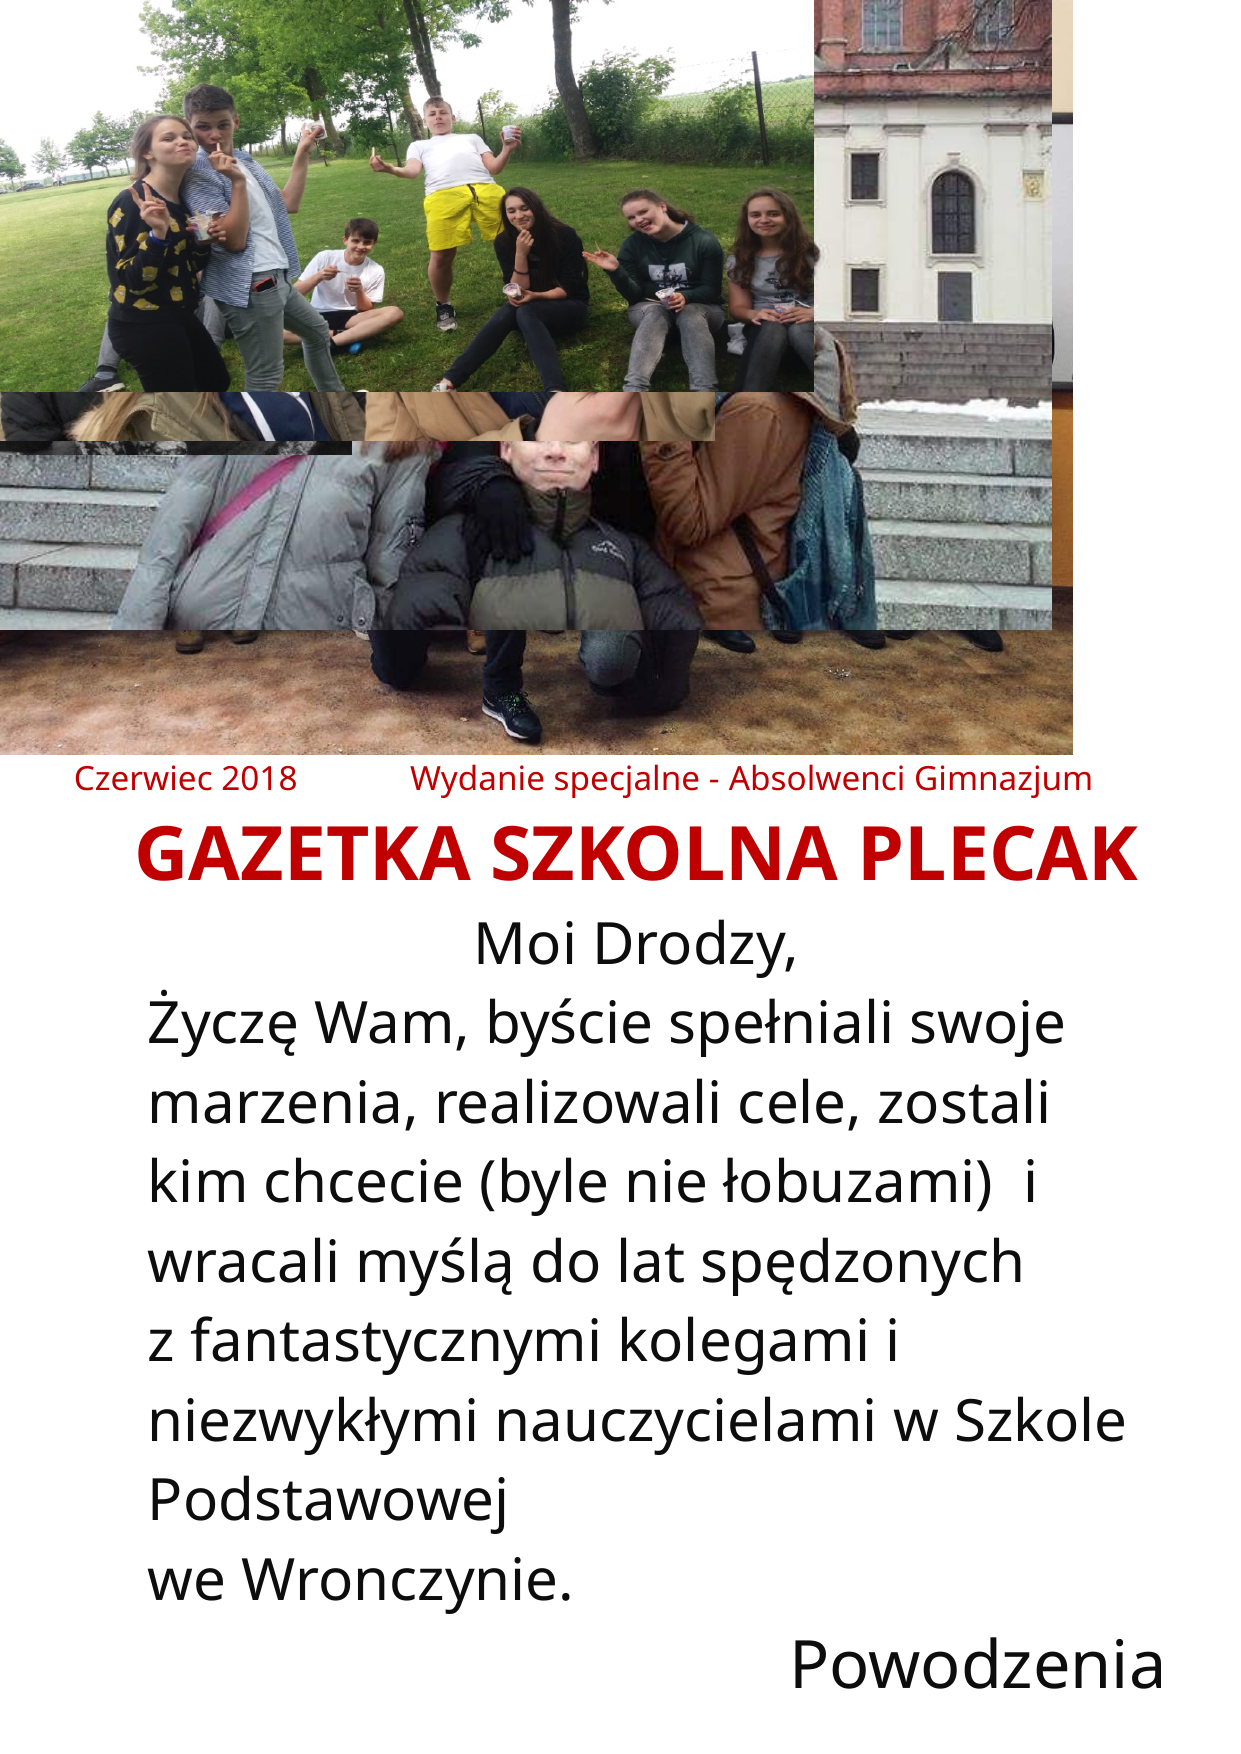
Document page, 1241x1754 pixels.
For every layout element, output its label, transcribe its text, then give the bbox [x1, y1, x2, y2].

text GAZETKA SZKOLNA PLECAK [74, 800, 1199, 902]
text we Wronczynie. [148, 1538, 1167, 1617]
text Moi Drodzy, [74, 902, 1199, 981]
text Życzę Wam, byście spełniali swoje marzenia, realizowali cele, zostali kim chcecie (byle nie łobuzami) i wracali myślą do lat spędzonych [148, 981, 1167, 1299]
picture [0, 0, 1073, 755]
text Czerwiec 2018 Wydanie specjalne - Absolwenci Gimnazjum [74, 29, 1199, 800]
text z fantastycznymi kolegami i niezwykłymi nauczycielami w Szkole Podstawowej [148, 1299, 1167, 1538]
text Powodzenia [148, 1617, 1167, 1708]
